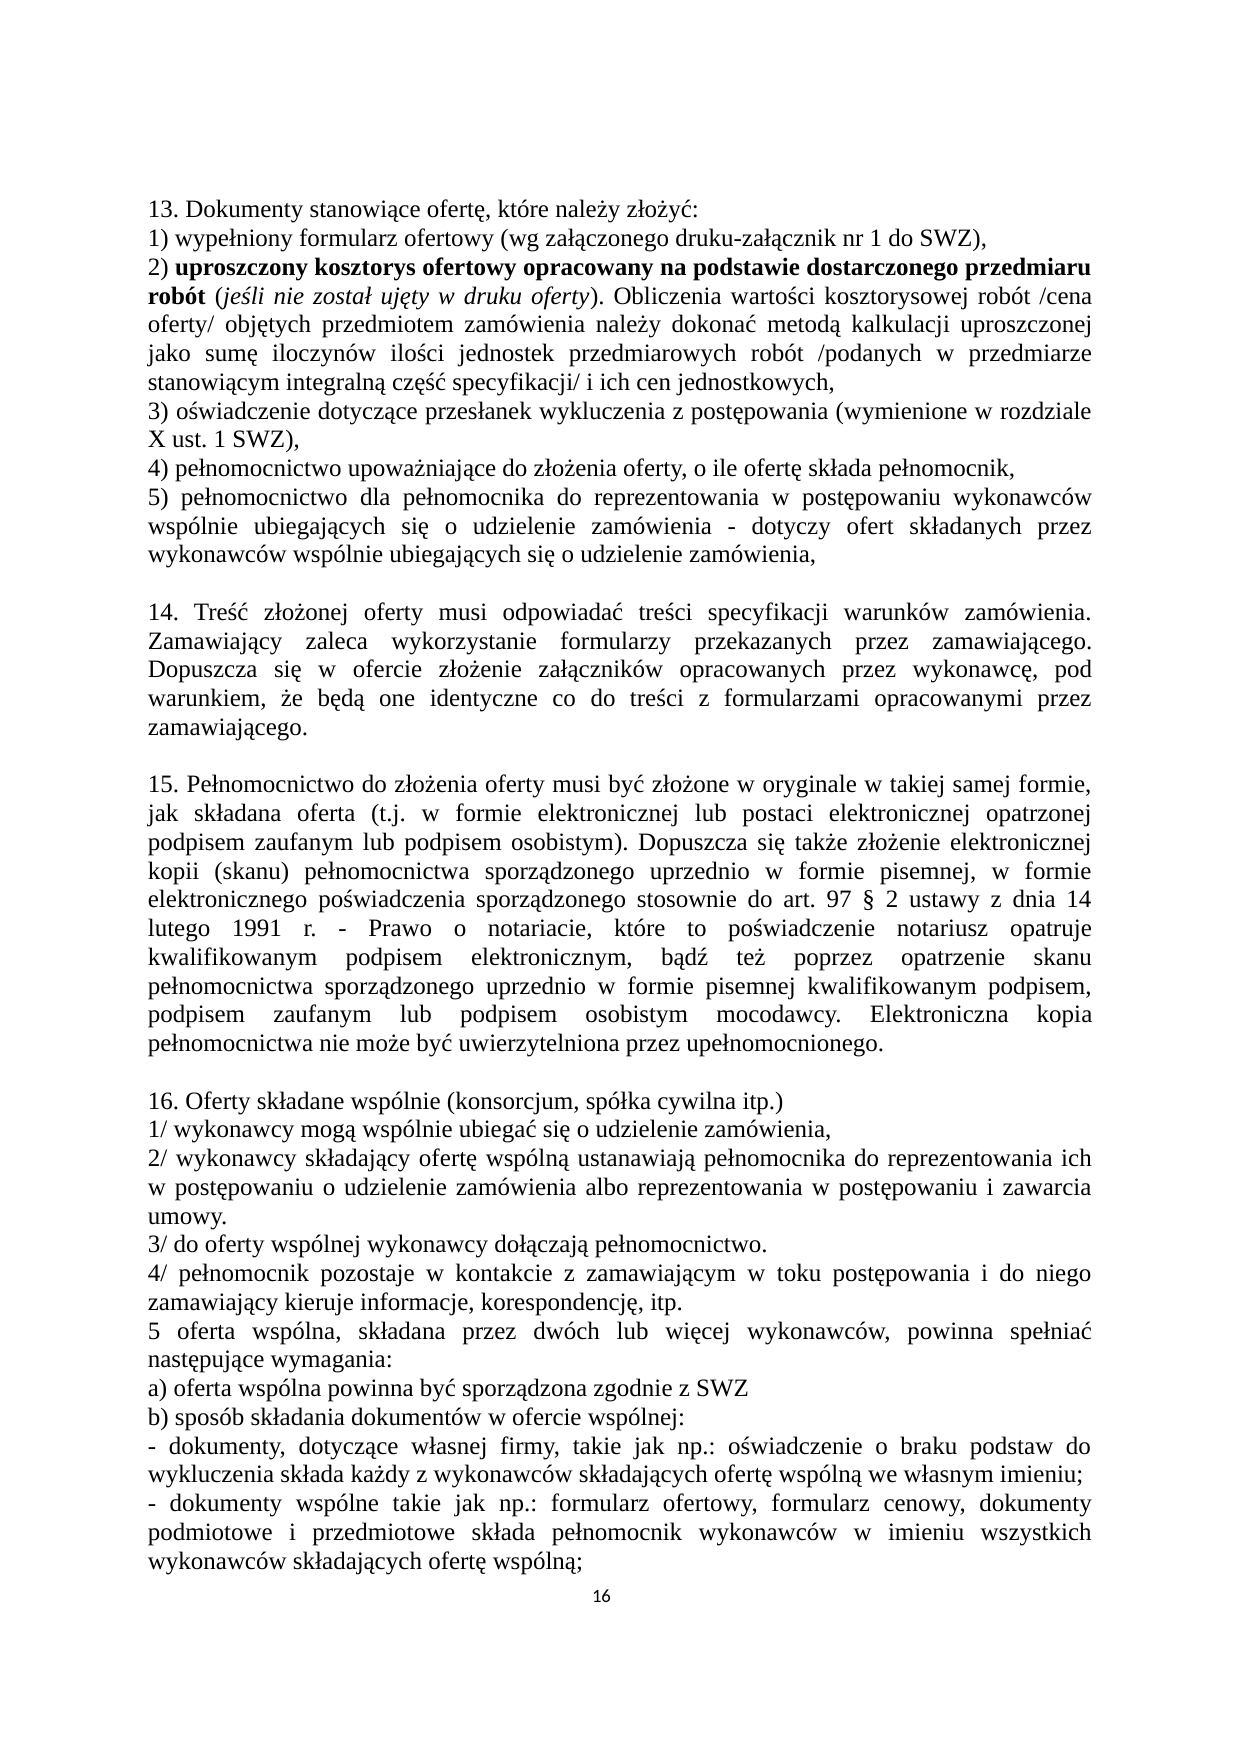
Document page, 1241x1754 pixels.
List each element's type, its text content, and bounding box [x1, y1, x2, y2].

text 4/ pełnomocnik pozostaje w kontakcie z zamawiającym w toku postępowania i do niego zamawiający kieruje informacje, korespondencję, itp. [148, 1258, 1093, 1316]
text 2) uproszczony kosztorys ofertowy opracowany na podstawie dostarczonego przedmiaru robót (jeśli nie został ujęty w druku oferty). Obliczenia wartości kosztorysowej robót /cena oferty/ objętych przedmiotem zamówienia należy dokonać metodą kalkulacji uproszczonej jako sumę iloczynów ilości jednostek przedmiarowych robót /podanych w przedmiarze stanowiącym integralną część specyfikacji/ i ich cen jednostkowych, [148, 252, 1093, 396]
text 1/ wykonawcy mogą wspólnie ubiegać się o udzielenie zamówienia, [148, 1114, 1093, 1143]
text 16. Oferty składane wspólnie (konsorcjum, spółka cywilna itp.) [148, 1086, 1093, 1114]
text 5) pełnomocnictwo dla pełnomocnika do reprezentowania w postępowaniu wykonawców wspólnie ubiegających się o udzielenie zamówienia - dotyczy ofert składanych przez wykonawców wspólnie ubiegających się o udzielenie zamówienia, [148, 482, 1093, 568]
text 13. Dokumenty stanowiące ofertę, które należy złożyć: [148, 194, 1093, 223]
text 3) oświadczenie dotyczące przesłanek wykluczenia z postępowania (wymienione w rozdziale X ust. 1 SWZ), [148, 396, 1093, 453]
text - dokumenty wspólne takie jak np.: formularz ofertowy, formularz cenowy, dokumenty podmiotowe i przedmiotowe składa pełnomocnik wykonawców w imieniu wszystkich wykonawców składających ofertę wspólną; [148, 1488, 1093, 1574]
text b) sposób składania dokumentów w ofercie wspólnej: [148, 1402, 1093, 1431]
text - dokumenty, dotyczące własnej firmy, takie jak np.: oświadczenie o braku podstaw do wykluczenia składa każdy z wykonawców składających ofertę wspólną we własnym imieniu; [148, 1431, 1093, 1488]
text 3/ do oferty wspólnej wykonawcy dołączają pełnomocnictwo. [148, 1229, 1093, 1258]
text a) oferta wspólna powinna być sporządzona zgodnie z SWZ [148, 1373, 1093, 1402]
text 5 oferta wspólna, składana przez dwóch lub więcej wykonawców, powinna spełniać następujące wymagania: [148, 1316, 1093, 1373]
text 15. Pełnomocnictwo do złożenia oferty musi być złożone w oryginale w takiej samej formie, jak składana oferta (t.j. w formie elektronicznej lub postaci elektronicznej opatrzonej podpisem zaufanym lub podpisem osobistym). Dopuszcza się także złożenie elektronicznej kopii (skanu) pełnomocnictwa sporządzonego uprzednio w formie pisemnej, w formie elektronicznego poświadczenia sporządzonego stosownie do art. 97 § 2 ustawy z dnia 14 lutego 1991 r. - Prawo o notariacie, które to poświadczenie notariusz opatruje kwalifikowanym podpisem elektronicznym, bądź też poprzez opatrzenie skanu pełnomocnictwa sporządzonego uprzednio w formie pisemnej kwalifikowanym podpisem, podpisem zaufanym lub podpisem osobistym mocodawcy. Elektroniczna kopia pełnomocnictwa nie może być uwierzytelniona przez upełnomocnionego. [148, 769, 1093, 1057]
text 4) pełnomocnictwo upoważniające do złożenia oferty, o ile ofertę składa pełnomocnik, [148, 453, 1093, 482]
text 2/ wykonawcy składający ofertę wspólną ustanawiają pełnomocnika do reprezentowania ich w postępowaniu o udzielenie zamówienia albo reprezentowania w postępowaniu i zawarcia umowy. [148, 1143, 1093, 1229]
text 1) wypełniony formularz ofertowy (wg załączonego druku-załącznik nr 1 do SWZ), [148, 223, 1093, 252]
text 14. Treść złożonej oferty musi odpowiadać treści specyfikacji warunków zamówienia. Zamawiający zaleca wykorzystanie formularzy przekazanych przez zamawiającego. Dopuszcza się w ofercie złożenie załączników opracowanych przez wykonawcę, pod warunkiem, że będą one identyczne co do treści z formularzami opracowanymi przez zamawiającego. [148, 597, 1093, 741]
